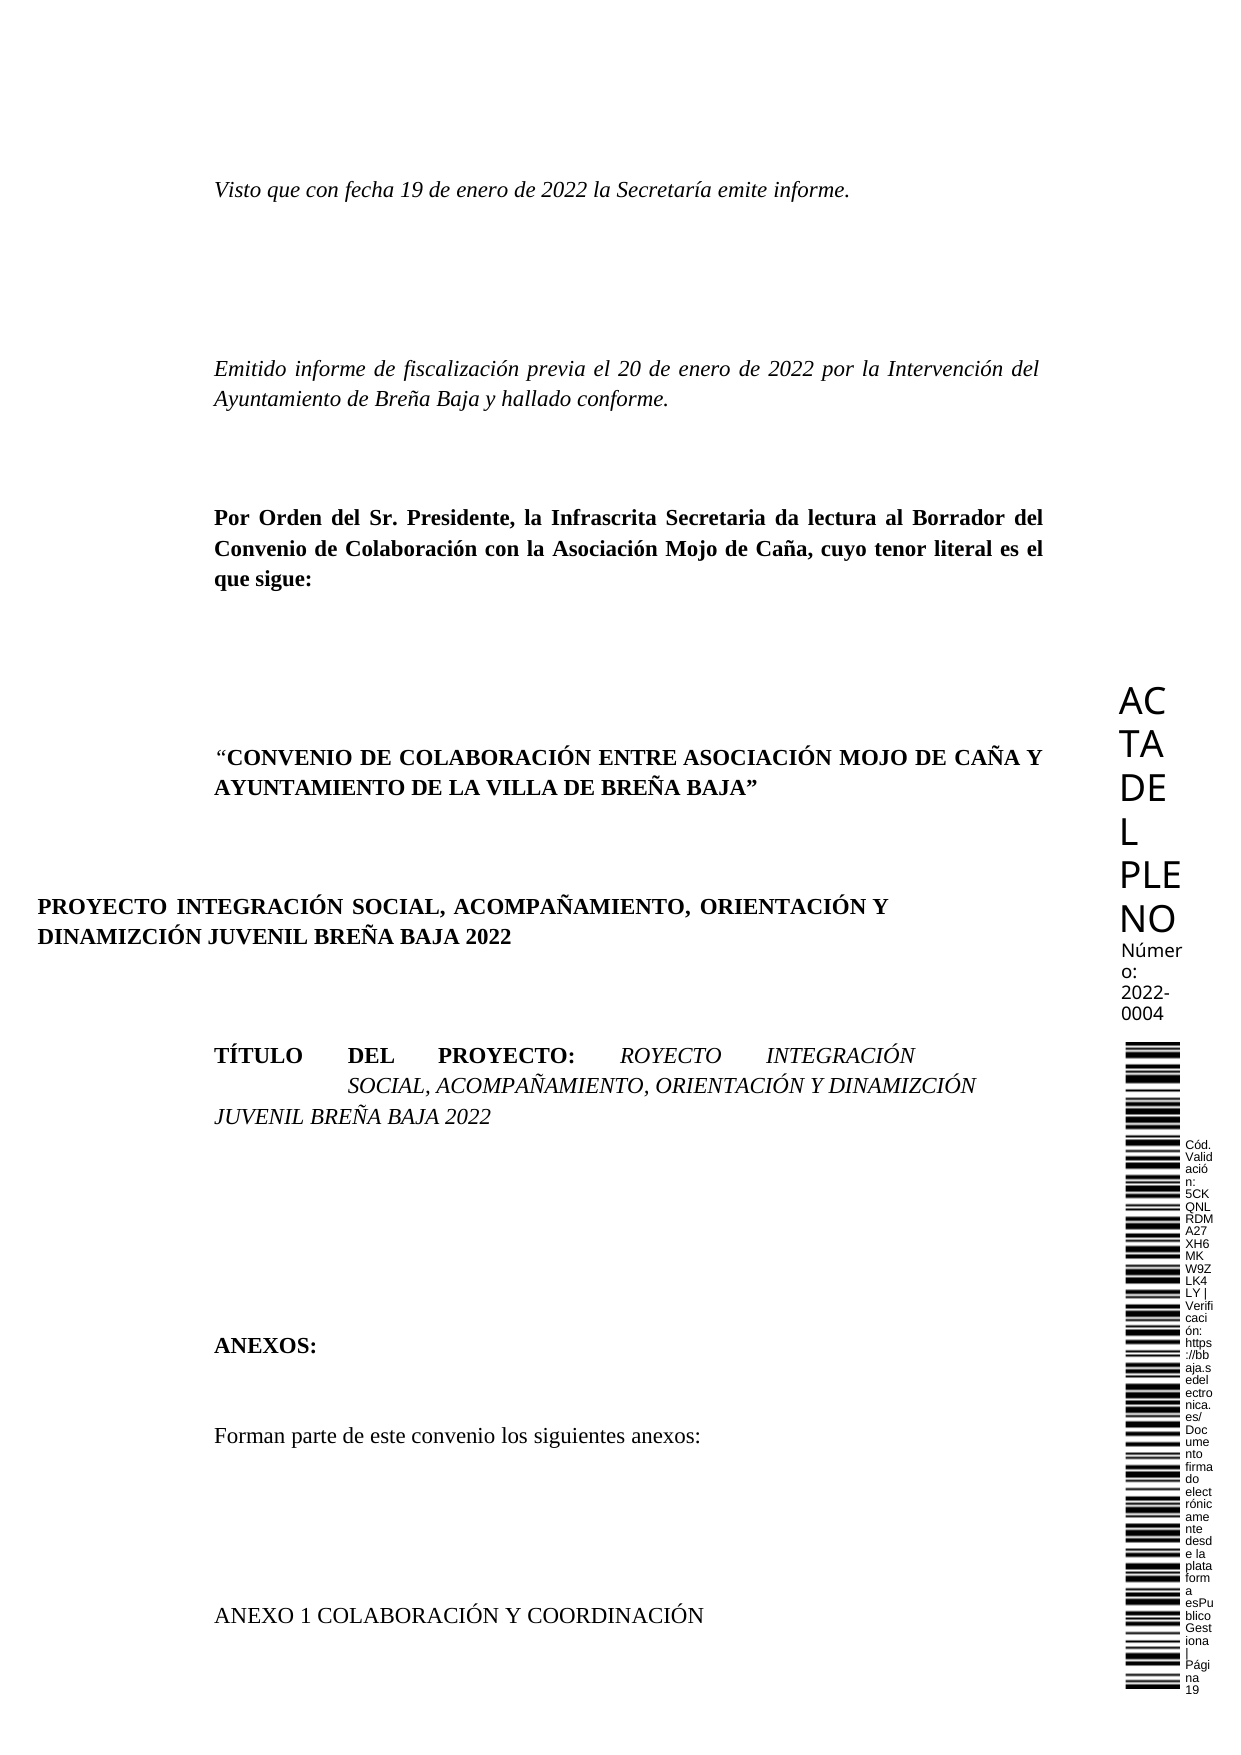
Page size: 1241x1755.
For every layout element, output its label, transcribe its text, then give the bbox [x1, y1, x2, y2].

text ACTA DEL PLENO [1119, 679, 1186, 941]
subtitle ANEXOS: [214, 1332, 1125, 1359]
text [1117, 677, 1186, 1024]
subtitle Por Orden del Sr. Presidente, la Infrascrita Secretaria da lectura al Borrador del Convenio de Colaboración con la Asociación Mojo de Caña, cuyo tenor literal es el que sigue: [214, 504, 1045, 591]
text Emitido informe de fiscalización previa el 20 de enero de 2022 por la Intervención del Ayuntamiento de Breña Baja y hallado conforme. [214, 355, 1041, 412]
text Número: 2022-0004 Fecha: 27/05/2022 [1121, 941, 1186, 1024]
subtitle PROYECTO INTEGRACIÓN SOCIAL, ACOMPAÑAMIENTO, ORIENTACIÓN Y DINAMIZCIÓN JUVENIL BREÑA BAJA 2022 [37, 893, 1046, 949]
text “CONVENIO DE COLABORACIÓN ENTRE ASOCIACIÓN MOJO DE CAÑA Y AYUNTAMIENTO DE LA VILLA DE BREÑA BAJA” [214, 743, 1046, 800]
text Cód. Validación: 5CKQNLRDMA27XH6MKW9ZLK4LY | Verificación: https://bbaja.sedelectronica.es/ Documento firmado electrónicamente desde la plataforma esPublico Gestiona | Página 19 de 79 [1185, 1139, 1214, 1694]
text Visto que con fecha 19 de enero de 2022 la Secretaría emite informe. [214, 176, 1191, 202]
text [1183, 1136, 1214, 1694]
text Forman parte de este convenio los siguientes anexos: [214, 1422, 1125, 1449]
text ANEXO 1 COLABORACIÓN Y COORDINACIÓN [214, 1602, 1125, 1628]
text TÍTULO DEL PROYECTO: ROYECTO INTEGRACIÓN SOCIAL, ACOMPAÑAMIENTO, ORIENTACIÓN Y DINAMIZCIÓN JUVENIL BREÑA BAJA 2022 [214, 1042, 1043, 1129]
